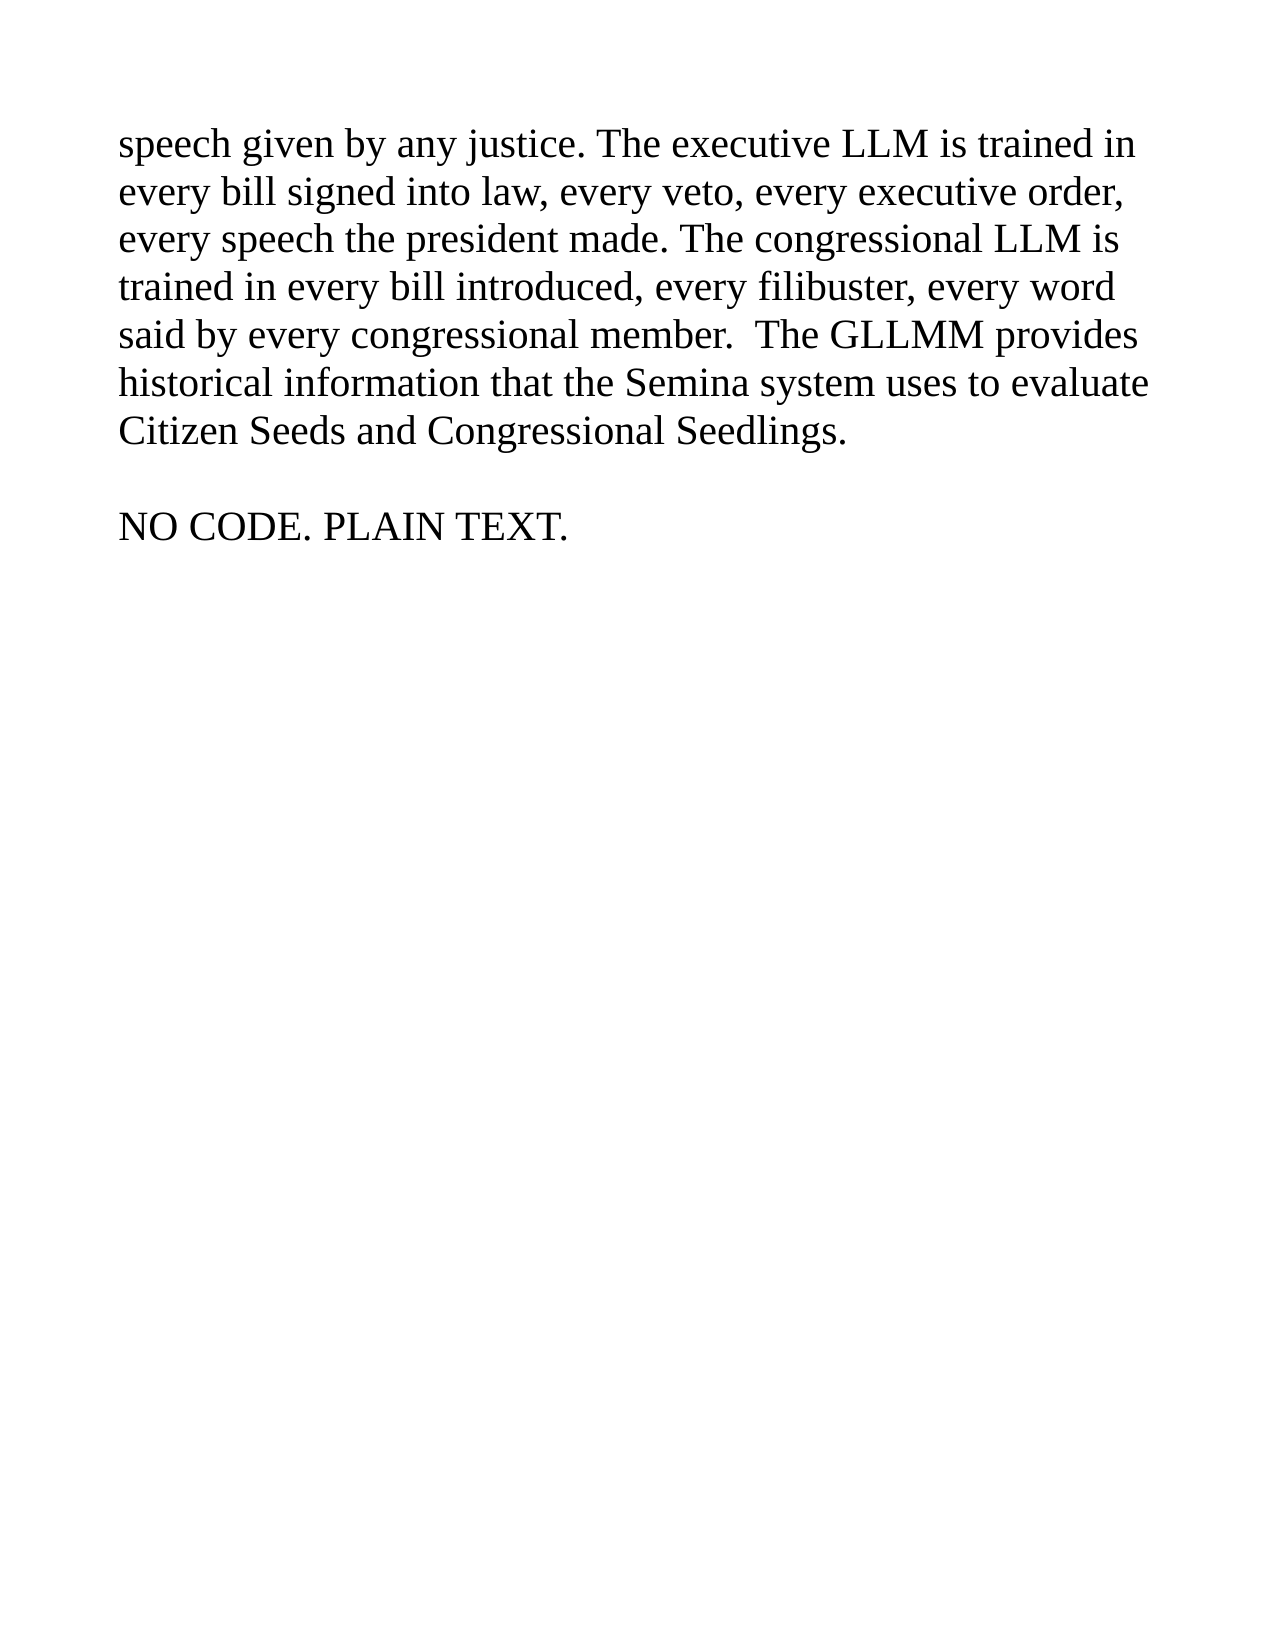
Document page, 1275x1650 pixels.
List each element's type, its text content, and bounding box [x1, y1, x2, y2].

text speech given by any justice. The executive LLM is trained in every bill signed into law, every veto, every executive order, every speech the president made. The congressional LLM is trained in every bill introduced, every filibuster, every word said by every congressional member. The GLLMM provides historical information that the Semina system uses to evaluate Citizen Seeds and Congressional Seedlings. [118, 118, 1157, 453]
text NO CODE. PLAIN TEXT. [118, 501, 1157, 549]
